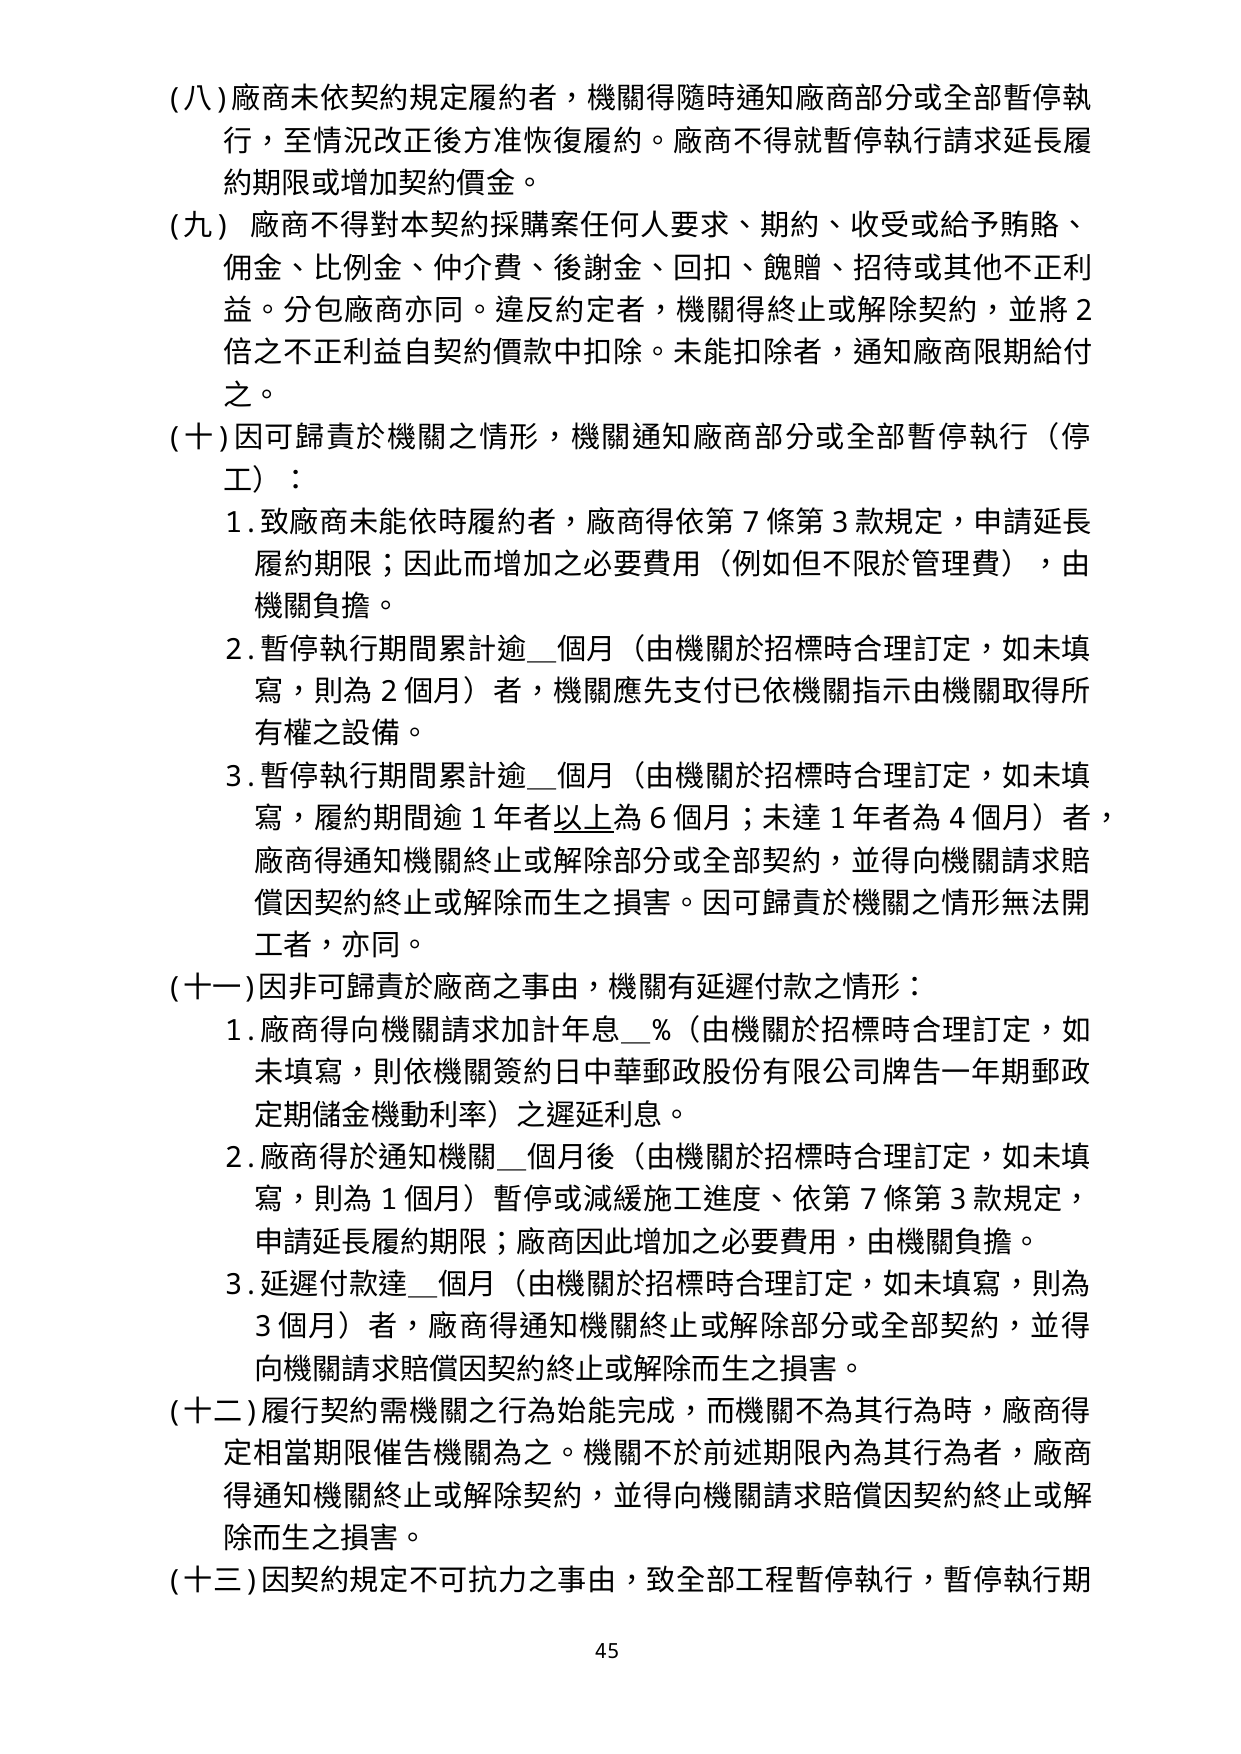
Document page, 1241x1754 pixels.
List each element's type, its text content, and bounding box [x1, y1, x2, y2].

text 2.廠商得於通知機關＿個月後（由機關於招標時合理訂定，如未填寫，則為1個月）暫停或減緩施工進度、依第7條第3款規定，申請延長履約期限；廠商因此增加之必要費用，由機關負擔。 [224, 1133, 1092, 1261]
text (九) 廠商不得對本契約採購案任何人要求、期約、收受或給予賄賂、佣金、比例金、仲介費、後謝金、回扣、餽贈、招待或其他不正利益。分包廠商亦同。違反約定者，機關得終止或解除契約，並將2倍之不正利益自契約價款中扣除。未能扣除者，通知廠商限期給付之。 [165, 202, 1092, 414]
text 3.延遲付款達＿個月（由機關於招標時合理訂定，如未填寫，則為3個月）者，廠商得通知機關終止或解除部分或全部契約，並得向機關請求賠償因契約終止或解除而生之損害。 [224, 1261, 1092, 1388]
text (十)因可歸責於機關之情形，機關通知廠商部分或全部暫停執行（停工）： [165, 414, 1092, 498]
text 3.暫停執行期間累計逾＿個月（由機關於招標時合理訂定，如未填寫，履約期間逾1年者以上為6個月；未達1年者為4個月）者，廠商得通知機關終止或解除部分或全部契約，並得向機關請求賠償因契約終止或解除而生之損害。因可歸責於機關之情形無法開工者，亦同。 [224, 752, 1092, 964]
text (八)廠商未依契約規定履約者，機關得隨時通知廠商部分或全部暫停執行，至情況改正後方准恢復履約。廠商不得就暫停執行請求延長履約期限或增加契約價金。 [165, 75, 1092, 202]
text (十二)履行契約需機關之行為始能完成，而機關不為其行為時，廠商得定相當期限催告機關為之。機關不於前述期限內為其行為者，廠商得通知機關終止或解除契約，並得向機關請求賠償因契約終止或解除而生之損害。 [165, 1388, 1092, 1557]
text (十三)因契約規定不可抗力之事由，致全部工程暫停執行，暫停執行期 [165, 1557, 1092, 1599]
text (十一)因非可歸責於廠商之事由，機關有延遲付款之情形： [165, 964, 1092, 1006]
text 1.廠商得向機關請求加計年息＿%（由機關於招標時合理訂定，如未填寫，則依機關簽約日中華郵政股份有限公司牌告一年期郵政定期儲金機動利率）之遲延利息。 [224, 1006, 1092, 1133]
text 1.致廠商未能依時履約者，廠商得依第7條第3款規定，申請延長履約期限；因此而增加之必要費用（例如但不限於管理費），由機關負擔。 [224, 498, 1092, 625]
text 2.暫停執行期間累計逾＿個月（由機關於招標時合理訂定，如未填寫，則為2個月）者，機關應先支付已依機關指示由機關取得所有權之設備。 [224, 625, 1092, 752]
